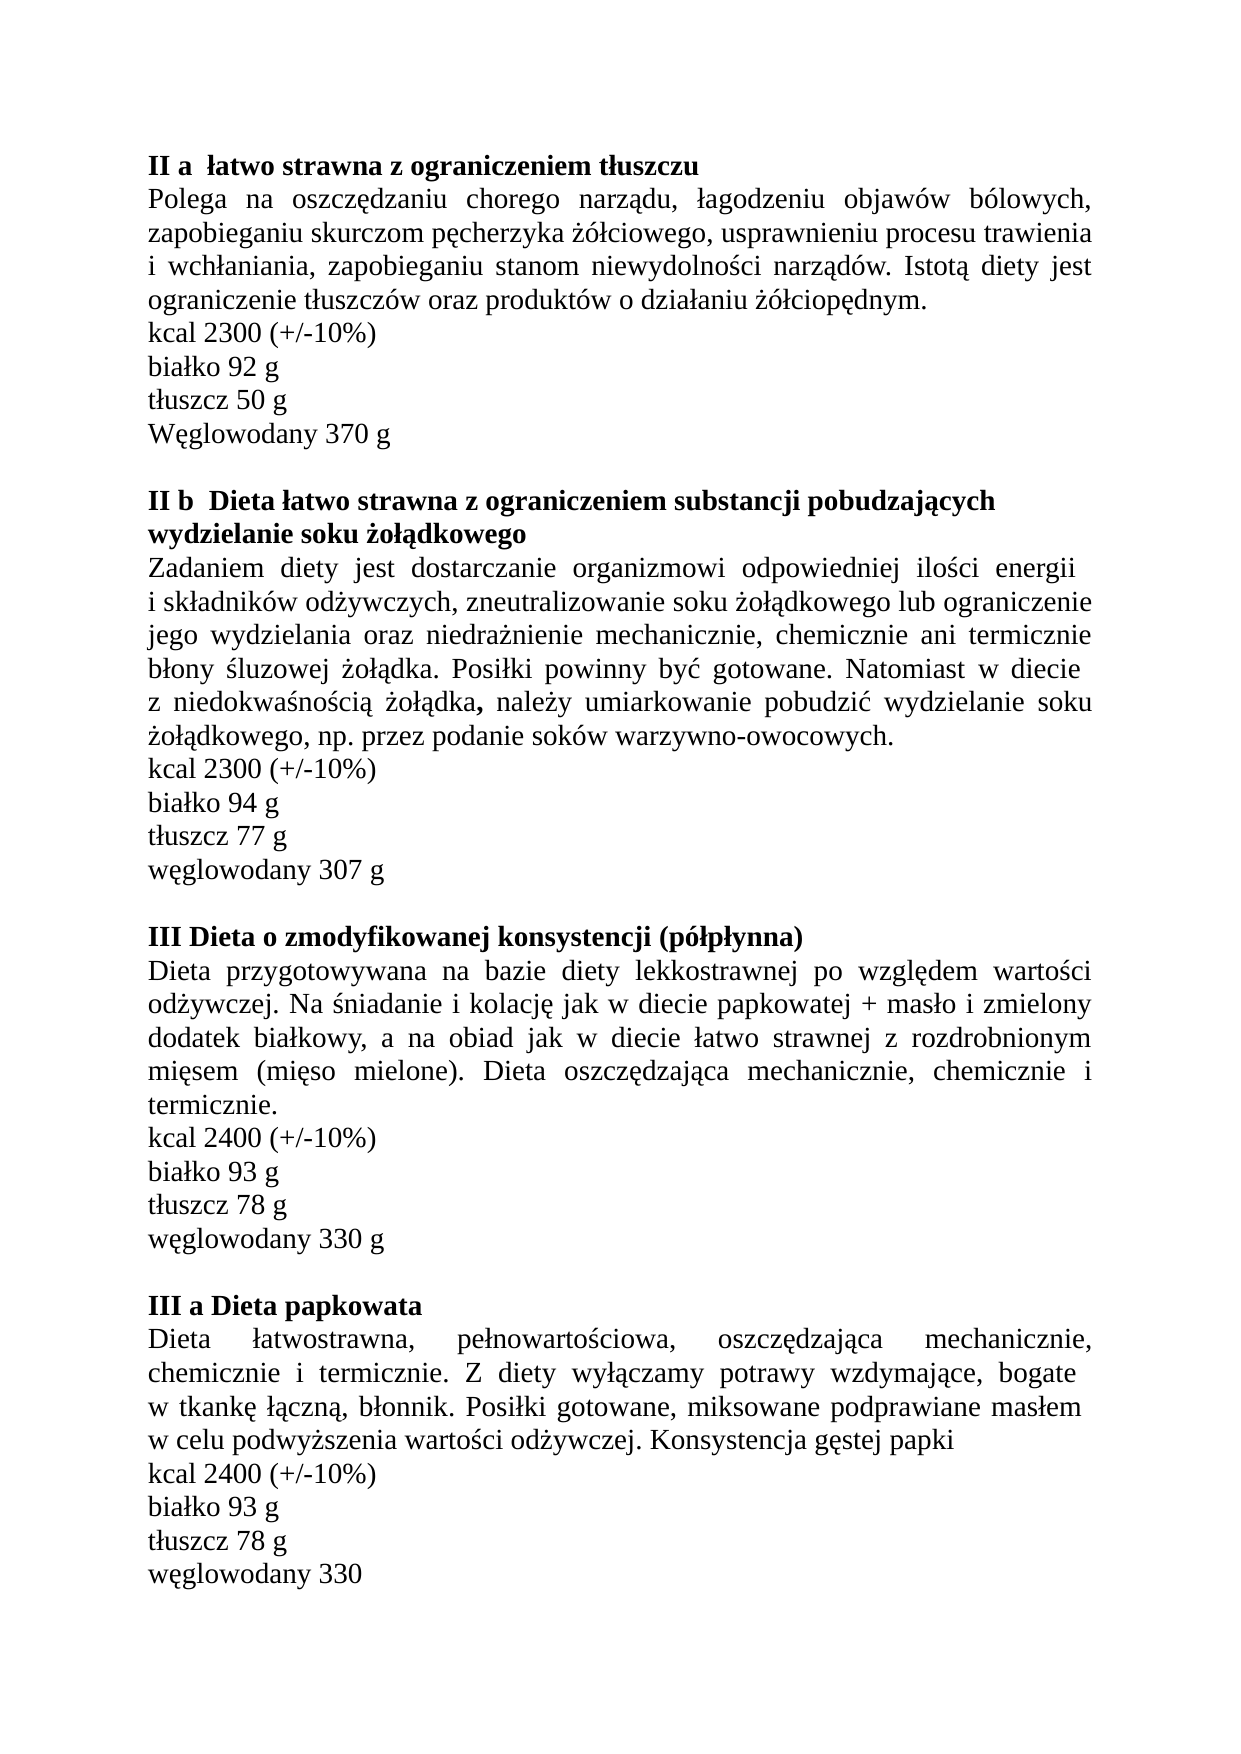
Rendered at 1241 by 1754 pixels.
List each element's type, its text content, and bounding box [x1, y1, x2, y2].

text Dieta przygotowywana na bazie diety lekkostrawnej po względem wartości odżywczej. Na śniadanie i kolację jak w diecie papkowatej + masło i zmielony dodatek białkowy, a na obiad jak w diecie łatwo strawnej z rozdrobnionym mięsem (mięso mielone). Dieta oszczędzająca mechanicznie, chemicznie i termicznie. [148, 953, 1093, 1120]
text białko 92 g [148, 349, 1093, 382]
text III a Dieta papkowata [148, 1288, 1093, 1322]
text kcal 2400 (+/-10%) [148, 1120, 1093, 1154]
text tłuszcz 77 g [148, 818, 1093, 852]
text Dieta łatwostrawna, pełnowartościowa, oszczędzająca mechanicznie, chemicznie i termicznie. Z diety wyłączamy potrawy wzdymające, bogate w tkankę łączną, błonnik. Posiłki gotowane, miksowane podprawiane masłem w celu podwyższenia wartości odżywczej. Konsystencja gęstej papki [148, 1322, 1093, 1456]
text III Dieta o zmodyfikowanej konsystencji (półpłynna) [148, 919, 1093, 953]
text Polega na oszczędzaniu chorego narządu, łagodzeniu objawów bólowych, zapobieganiu skurczom pęcherzyka żółciowego, usprawnieniu procesu trawienia i wchłaniania, zapobieganiu stanom niewydolności narządów. Istotą diety jest ograniczenie tłuszczów oraz produktów o działaniu żółciopędnym. [148, 181, 1093, 315]
text Zadaniem diety jest dostarczanie organizmowi odpowiedniej ilości energii i składników odżywczych, zneutralizowanie soku żołądkowego lub ograniczenie jego wydzielania oraz niedrażnienie mechanicznie, chemicznie ani termicznie błony śluzowej żołądka. Posiłki powinny być gotowane. Natomiast w diecie z niedokwaśnością żołądka, należy umiarkowanie pobudzić wydzielanie soku żołądkowego, np. przez podanie soków warzywno-owocowych. [148, 550, 1093, 751]
text węglowodany 330 g [148, 1221, 1093, 1254]
text II b Dieta łatwo strawna z ograniczeniem substancji pobudzających wydzielanie soku żołądkowego [148, 483, 1093, 550]
text tłuszcz 50 g [148, 382, 1093, 416]
text II a łatwo strawna z ograniczeniem tłuszczu [148, 148, 1093, 181]
text kcal 2300 (+/-10%) [148, 751, 1093, 785]
text tłuszcz 78 g [148, 1187, 1093, 1221]
text białko 93 g [148, 1154, 1093, 1187]
text białko 94 g [148, 785, 1093, 818]
text węglowodany 330 [148, 1556, 1093, 1590]
text Węglowodany 370 g [148, 416, 1093, 449]
text białko 93 g [148, 1489, 1093, 1523]
text węglowodany 307 g [148, 852, 1093, 886]
text tłuszcz 78 g [148, 1523, 1093, 1556]
text kcal 2400 (+/-10%) [148, 1456, 1093, 1489]
text kcal 2300 (+/-10%) [148, 315, 1093, 349]
